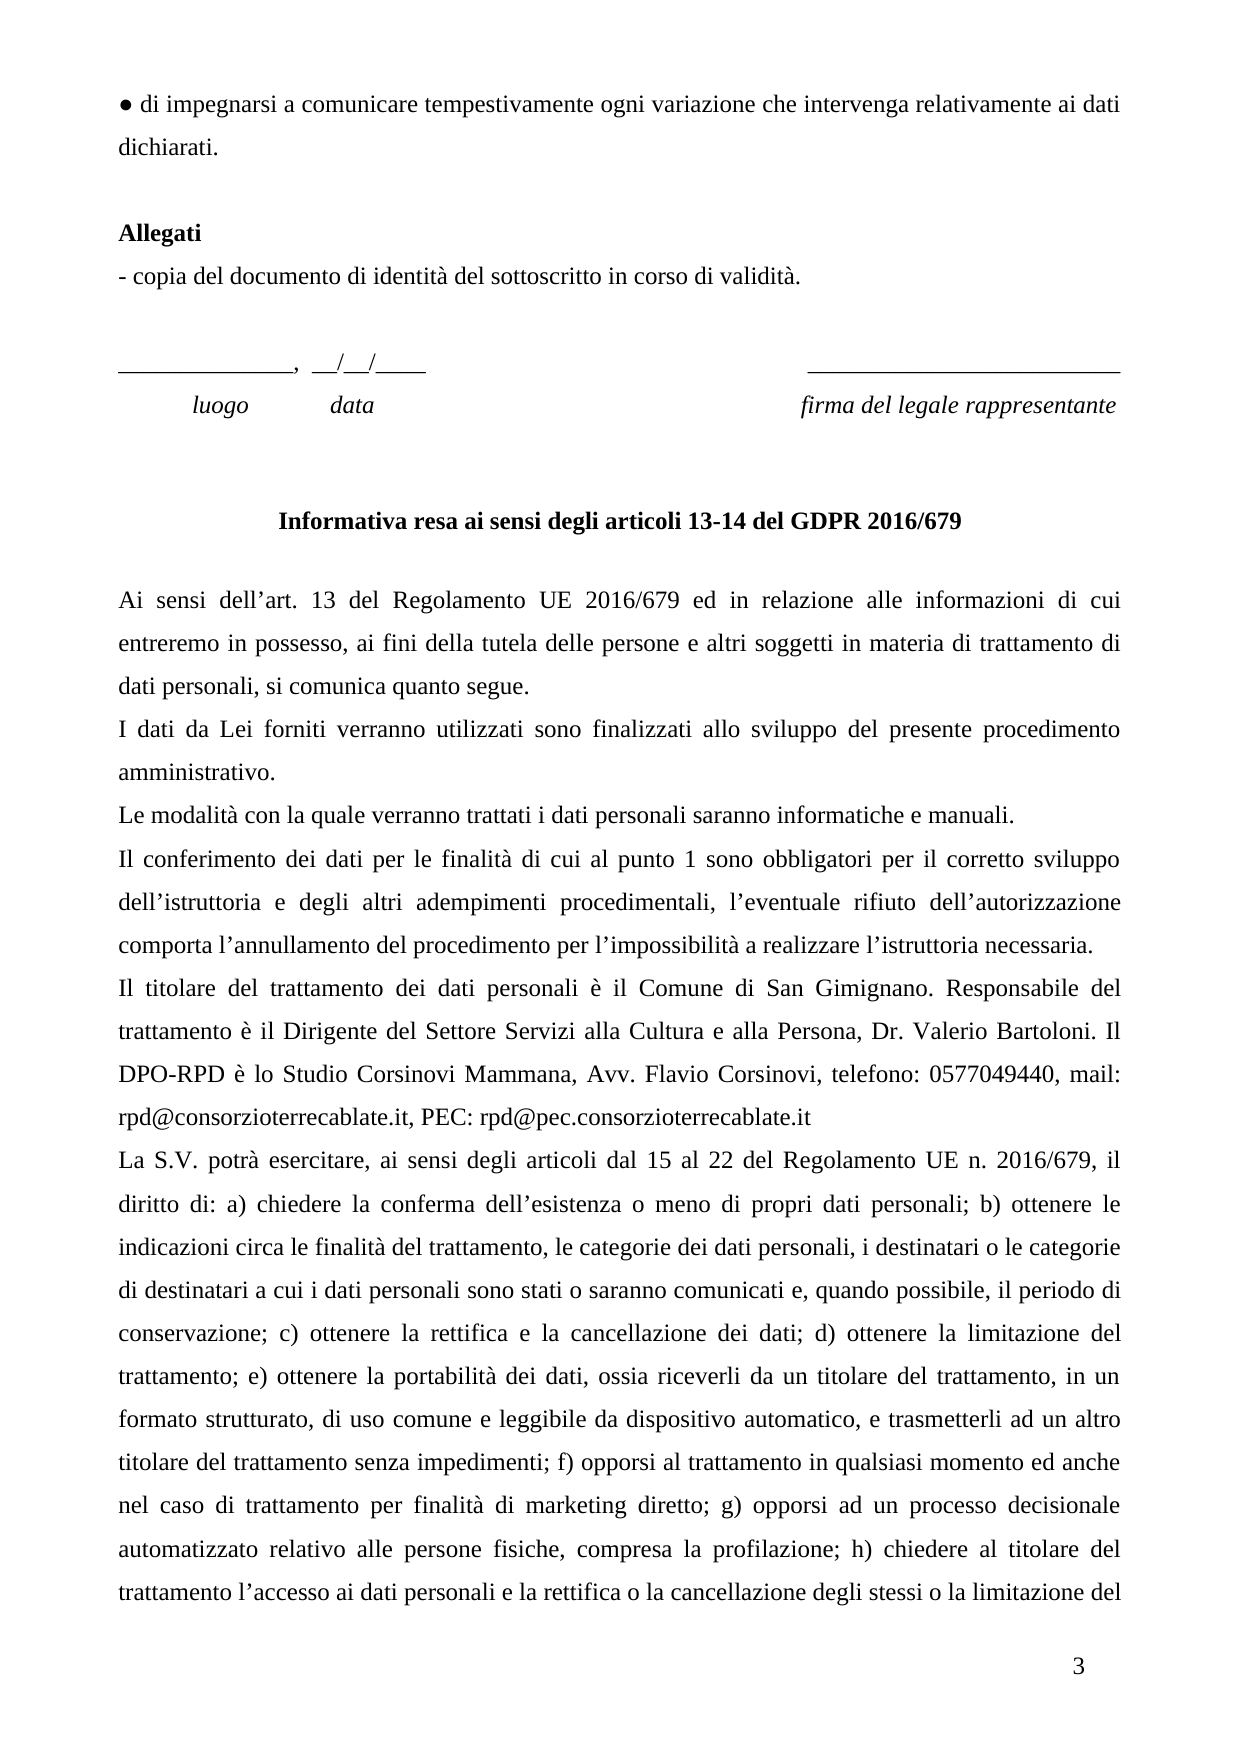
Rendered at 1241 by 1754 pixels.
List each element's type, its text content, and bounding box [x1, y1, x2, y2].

text I dati da Lei forniti verranno utilizzati sono finalizzati allo sviluppo del presente procedimento amministrativo. [118, 714, 1122, 786]
text Allegati [118, 218, 1122, 247]
text La S.V. potrà esercitare, ai sensi degli articoli dal 15 al 22 del Regolamento UE n. 2016/679, il diritto di: a) chiedere la conferma dell’esistenza o meno di propri dati personali; b) ottenere le indicazioni circa le finalità del trattamento, le categorie dei dati personali, i destinatari o le categorie di destinatari a cui i dati personali sono stati o saranno comunicati e, quando possibile, il periodo di conservazione; c) ottenere la rettifica e la cancellazione dei dati; d) ottenere la limitazione del trattamento; e) ottenere la portabilità dei dati, ossia riceverli da un titolare del trattamento, in un formato strutturato, di uso comune e leggibile da dispositivo automatico, e trasmetterli ad un altro titolare del trattamento senza impedimenti; f) opporsi al trattamento in qualsiasi momento ed anche nel caso di trattamento per finalità di marketing diretto; g) opporsi ad un processo decisionale automatizzato relativo alle persone fisiche, compresa la profilazione; h) chiedere al titolare del trattamento l’accesso ai dati personali e la rettifica o la cancellazione degli stessi o la limitazione del [118, 1146, 1122, 1606]
text Il conferimento dei dati per le finalità di cui al punto 1 sono obbligatori per il corretto sviluppo dell’istruttoria e degli altri adempimenti procedimentali, l’eventuale rifiuto dell’autorizzazione comporta l’annullamento del procedimento per l’impossibilità a realizzare l’istruttoria necessaria. [118, 844, 1122, 959]
text Il titolare del trattamento dei dati personali è il Comune di San Gimignano. Responsabile del trattamento è il Dirigente del Settore Servizi alla Cultura e alla Persona, Dr. Valerio Bartoloni. Il DPO-RPD è lo Studio Corsinovi Mammana, Avv. Flavio Corsinovi, telefono: 0577049440, mail: rpd@consorzioterrecablate.it, PEC: rpd@pec.consorzioterrecablate.it [118, 973, 1122, 1131]
text ● di impegnarsi a comunicare tempestivamente ogni variazione che intervenga relativamente ai dati dichiarati. [118, 89, 1122, 161]
text Ai sensi dell’art. 13 del Regolamento UE 2016/679 ed in relazione alle informazioni di cui entreremo in possesso, ai fini della tutela delle persone e altri soggetti in materia di trattamento di dati personali, si comunica quanto segue. [118, 585, 1122, 700]
text Le modalità con la quale verranno trattati i dati personali saranno informatiche e manuali. [118, 801, 1122, 829]
text ______________, __/__/____ _________________________ luogo data firma del legale rappresentante [118, 347, 1122, 419]
text Informativa resa ai sensi degli articoli 13-14 del GDPR 2016/679 [118, 506, 1122, 534]
text - copia del documento di identità del sottoscritto in corso di validità. [118, 261, 1122, 290]
